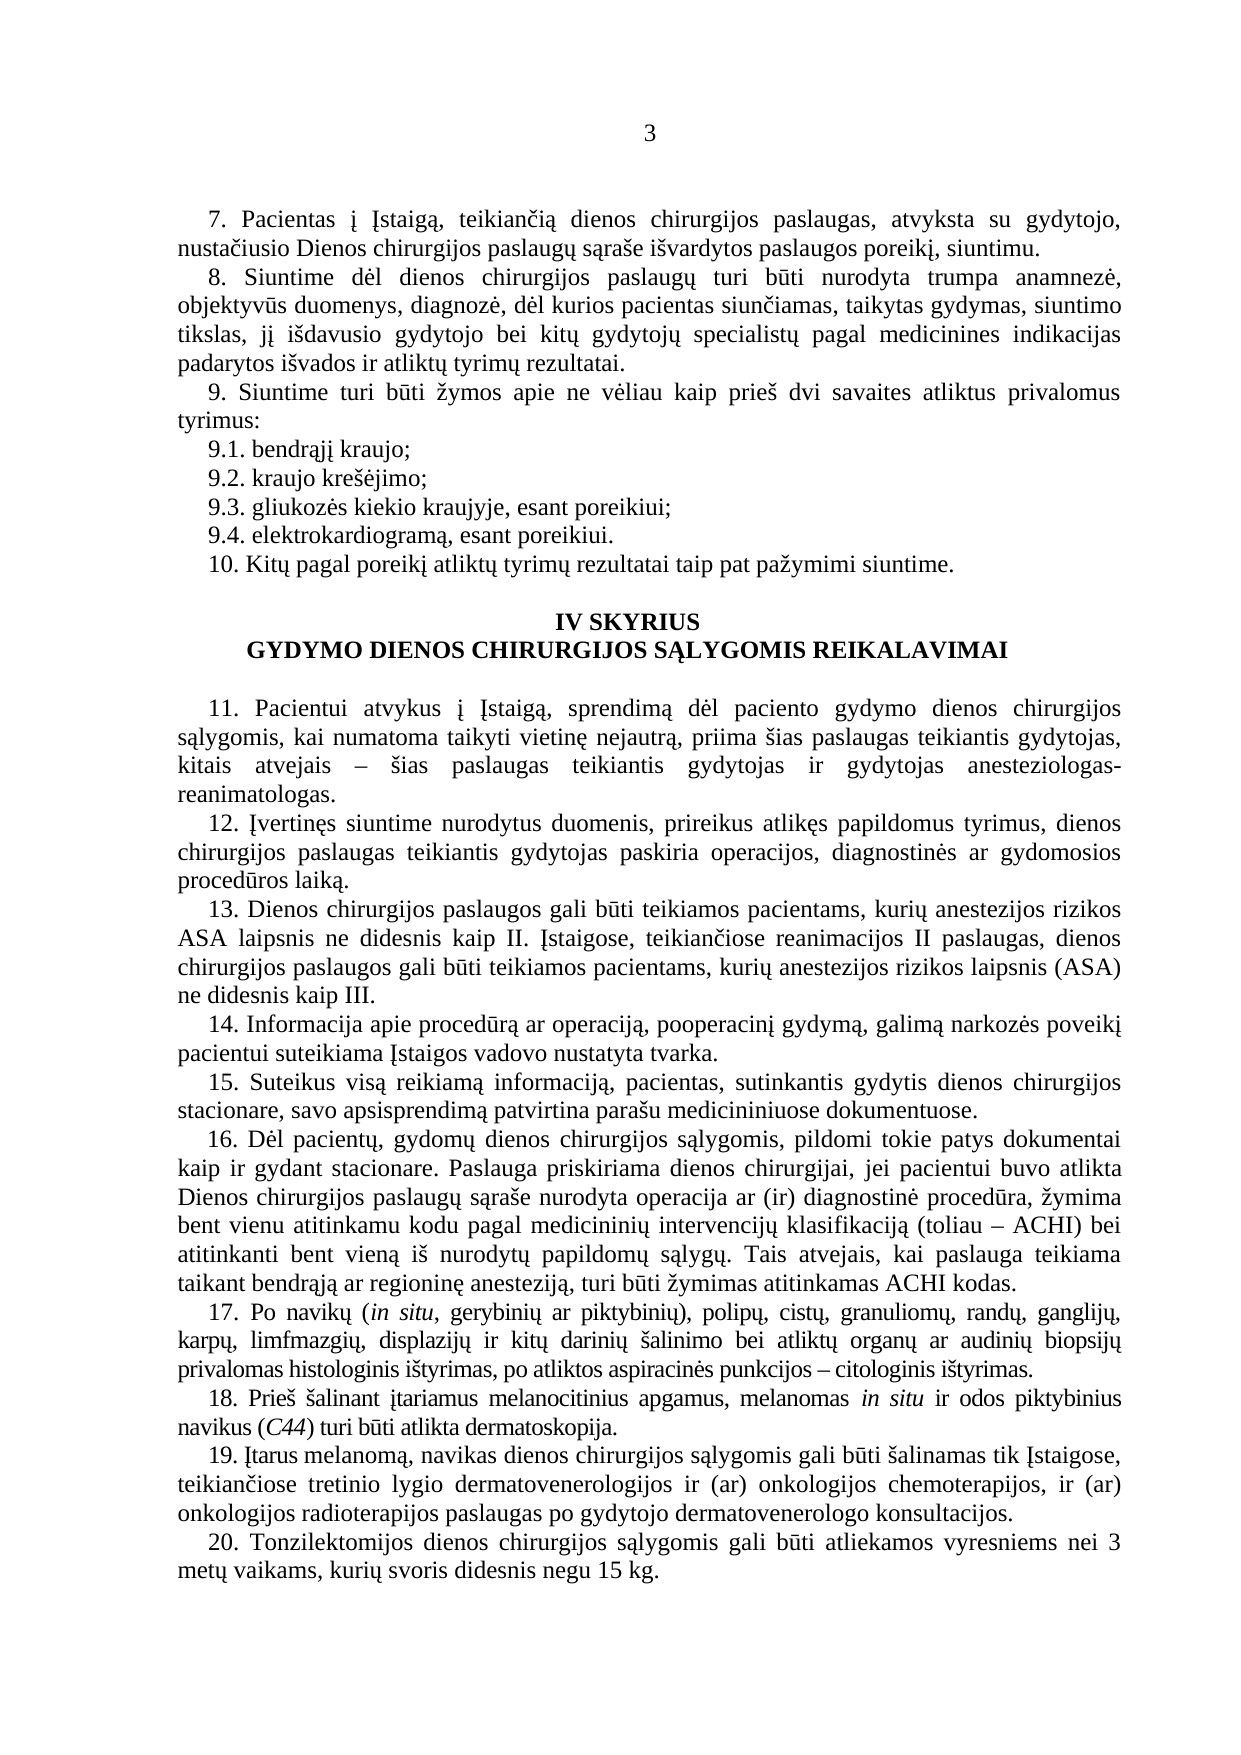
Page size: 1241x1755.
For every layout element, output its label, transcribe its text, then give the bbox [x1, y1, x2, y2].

text 9. Siuntime turi būti žymos apie ne vėliau kaip prieš dvi savaites atliktus privalomus tyrimus: [177, 377, 1122, 434]
text 9.3. gliukozės kiekio kraujyje, esant poreikiui; [133, 492, 1122, 521]
text 13. Dienos chirurgijos paslaugos gali būti teikiamos pacientams, kurių anestezijos rizikos ASA laipsnis ne didesnis kaip II. Įstaigose, teikiančiose reanimacijos II paslaugas, dienos chirurgijos paslaugos gali būti teikiamos pacientams, kurių anestezijos rizikos laipsnis (ASA) ne didesnis kaip III. [177, 894, 1122, 1009]
text 11. Pacientui atvykus į Įstaigą, sprendimą dėl paciento gydymo dienos chirurgijos sąlygomis, kai numatoma taikyti vietinę nejautrą, priima šias paslaugas teikiantis gydytojas, kitais atvejais – šias paslaugas teikiantis gydytojas ir gydytojas anesteziologas-reanimatologas. [177, 693, 1122, 808]
text 20. Tonzilektomijos dienos chirurgijos sąlygomis gali būti atliekamos vyresniems nei 3 metų vaikams, kurių svoris didesnis negu 15 kg. [177, 1527, 1122, 1584]
text 16. Dėl pacientų, gydomų dienos chirurgijos sąlygomis, pildomi tokie patys dokumentai kaip ir gydant stacionare. Paslauga priskiriama dienos chirurgijai, jei pacientui buvo atlikta Dienos chirurgijos paslaugų sąraše nurodyta operacija ar (ir) diagnostinė procedūra, žymima bent vienu atitinkamu kodu pagal medicininių intervencijų klasifikaciją (toliau – ACHI) bei atitinkanti bent vieną iš nurodytų papildomų sąlygų. Tais atvejais, kai paslauga teikiama taikant bendrąją ar regioninę anesteziją, turi būti žymimas atitinkamas ACHI kodas. [177, 1124, 1122, 1297]
text 8. Siuntime dėl dienos chirurgijos paslaugų turi būti nurodyta trumpa anamnezė, objektyvūs duomenys, diagnozė, dėl kurios pacientas siunčiamas, taikytas gydymas, siuntimo tikslas, jį išdavusio gydytojo bei kitų gydytojų specialistų pagal medicinines indikacijas padarytos išvados ir atliktų tyrimų rezultatai. [177, 262, 1122, 377]
text 7. Pacientas į Įstaigą, teikiančią dienos chirurgijos paslaugas, atvyksta su gydytojo, nustačiusio Dienos chirurgijos paslaugų sąraše išvardytos paslaugos poreikį, siuntimu. [177, 204, 1122, 262]
text 19. Įtarus melanomą, navikas dienos chirurgijos sąlygomis gali būti šalinamas tik Įstaigose, teikiančiose tretinio lygio dermatovenerologijos ir (ar) onkologijos chemoterapijos, ir (ar) onkologijos radioterapijos paslaugas po gydytojo dermatovenerologo konsultacijos. [177, 1441, 1122, 1527]
text 17. Po navikų (in situ, gerybinių ar piktybinių), polipų, cistų, granuliomų, randų, ganglijų, karpų, limfmazgių, displazijų ir kitų darinių šalinimo bei atliktų organų ar audinių biopsijų privalomas histologinis ištyrimas, po atliktos aspiracinės punkcijos – citologinis ištyrimas. [177, 1297, 1122, 1383]
text 12. Įvertinęs siuntime nurodytus duomenis, prireikus atlikęs papildomus tyrimus, dienos chirurgijos paslaugas teikiantis gydytojas paskiria operacijos, diagnostinės ar gydomosios procedūros laiką. [177, 808, 1122, 894]
text GYDYMO DIENOS CHIRURGIJOS SĄLYGOMIS REIKALAVIMAI [133, 636, 1122, 664]
text 18. Prieš šalinant įtariamus melanocitinius apgamus, melanomas in situ ir odos piktybinius navikus (C44) turi būti atlikta dermatoskopija. [177, 1383, 1122, 1441]
text 15. Suteikus visą reikiamą informaciją, pacientas, sutinkantis gydytis dienos chirurgijos stacionare, savo apsisprendimą patvirtina parašu medicininiuose dokumentuose. [177, 1067, 1122, 1124]
text IV SKYRIUS [133, 607, 1122, 636]
text 14. Informacija apie procedūrą ar operaciją, pooperacinį gydymą, galimą narkozės poveikį pacientui suteikiama Įstaigos vadovo nustatyta tvarka. [177, 1009, 1122, 1067]
text 9.1. bendrąjį kraujo; [133, 434, 1122, 463]
text 9.4. elektrokardiogramą, esant poreikiui. [133, 521, 1122, 549]
text 9.2. kraujo krešėjimo; [133, 463, 1122, 492]
text 10. Kitų pagal poreikį atliktų tyrimų rezultatai taip pat pažymimi siuntime. [133, 549, 1122, 578]
